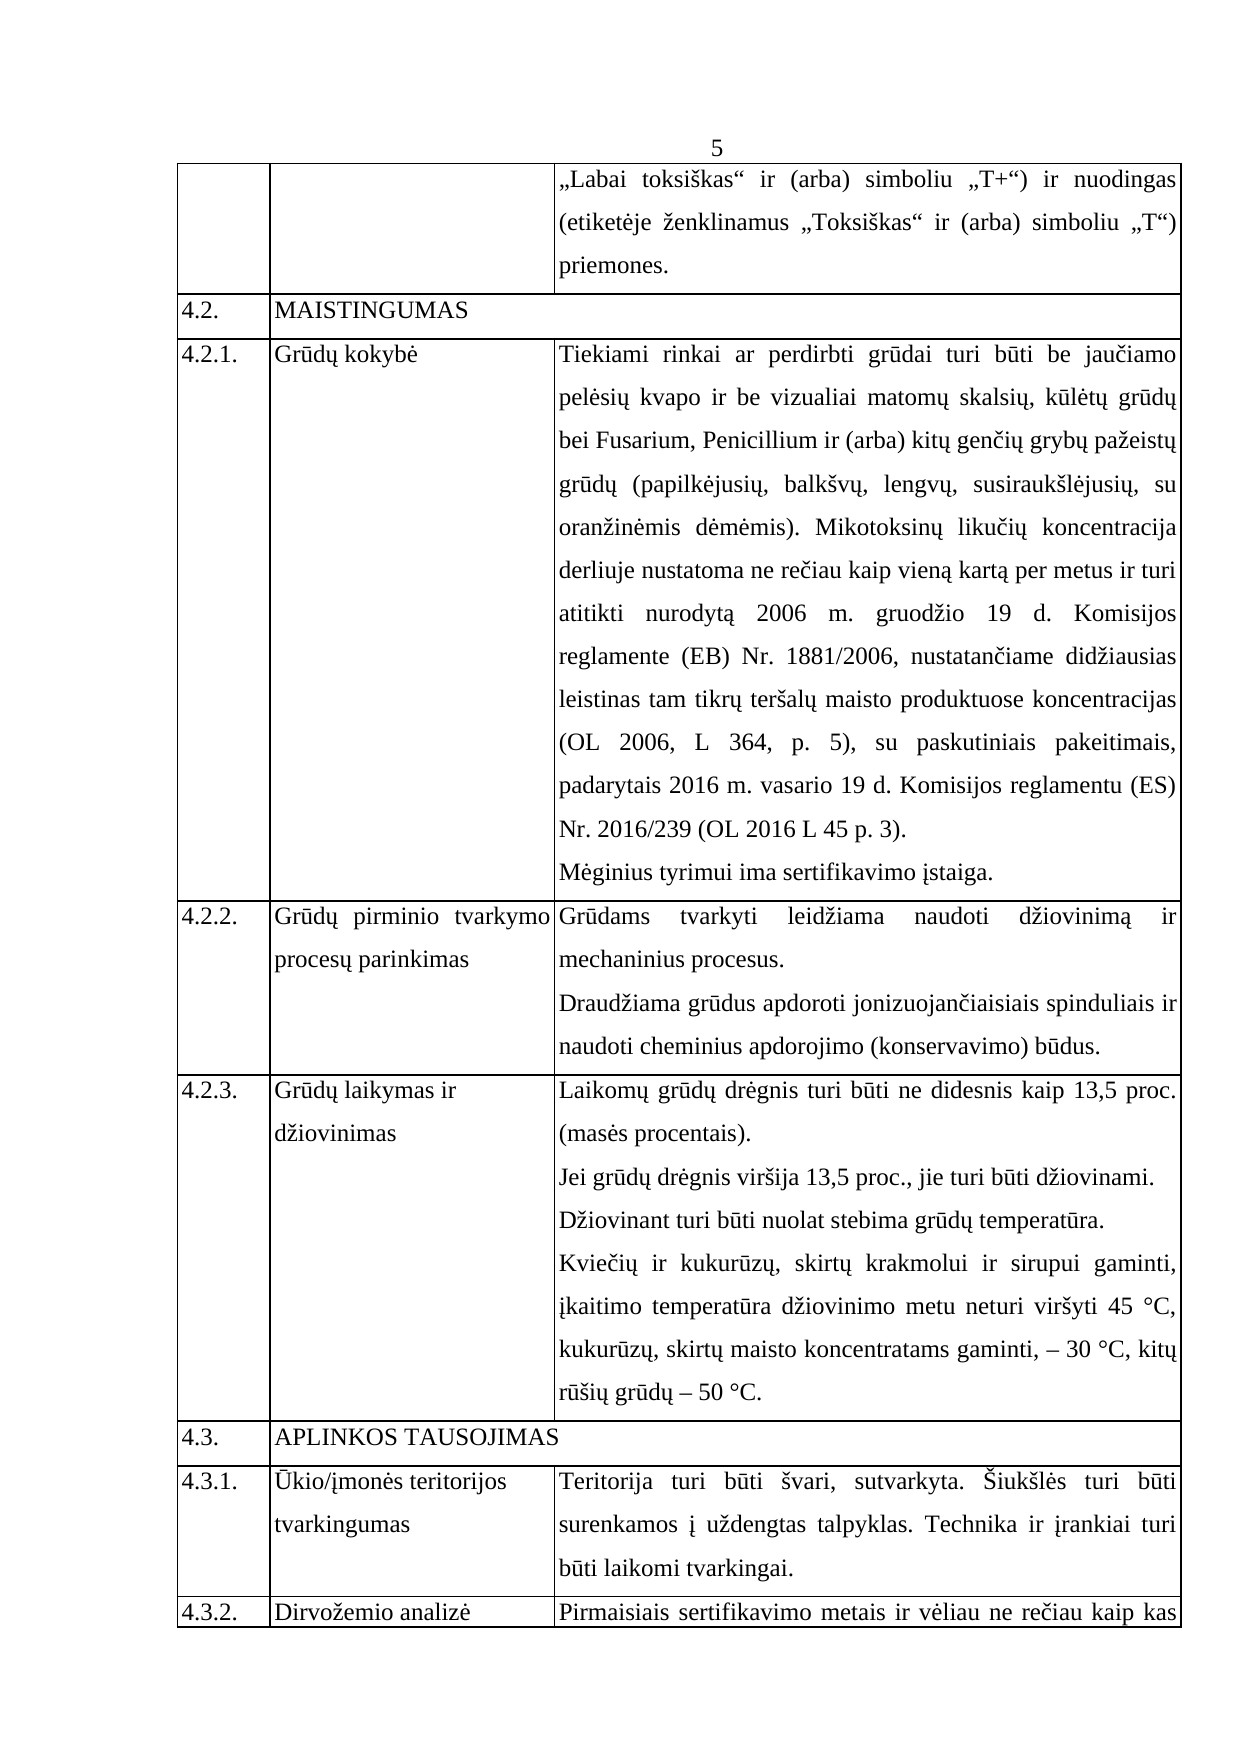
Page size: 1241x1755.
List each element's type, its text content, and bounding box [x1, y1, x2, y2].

table_cell Tiekiami rinkai ar perdirbti grūdai turi būti be jaučiamo pelėsių kvapo ir be vizualiai matomų skalsių, kūlėtų grūdų bei Fusarium, Penicillium ir (arba) kitų genčių grybų pažeistų grūdų (papilkėjusių, balkšvų, lengvų, susiraukšlėjusių, su oranžinėmis dėmėmis). Mikotoksinų likučių koncentracija derliuje nustatoma ne rečiau kaip vieną kartą per metus ir turi atitikti nurodytą 2006 m. gruodžio 19 d. Komisijos reglamente (EB) Nr. 1881/2006, nustatančiame didžiausias leistinas tam tikrų teršalų maisto produktuose koncentracijas (OL 2006, L 364, p. 5), su paskutiniais pakeitimais, padarytais 2016 m. vasario 19 d. Komisijos reglamentu (ES) Nr. 2016/239 (OL 2016 L 45 p. 3). Mėginius tyrimui ima sertifikavimo įstaiga. [555, 340, 1180, 900]
table_cell Teritorija turi būti švari, sutvarkyta. Šiukšlės turi būti surenkamos į uždengtas talpyklas. Technika ir įrankiai turi būti laikomi tvarkingai. [555, 1467, 1180, 1596]
table_cell Grūdų kokybė [271, 340, 554, 900]
table_cell 4.2. [178, 295, 269, 338]
table_cell Laikomų grūdų drėgnis turi būti ne didesnis kaip 13,5 proc. (masės procentais). Jei grūdų drėgnis viršija 13,5 proc., jie turi būti džiovinami. Džiovinant turi būti nuolat stebima grūdų temperatūra. Kviečių ir kukurūzų, skirtų krakmolui ir sirupui gaminti, įkaitimo temperatūra džiovinimo metu neturi viršyti 45 °C, kukurūzų, skirtų maisto koncentratams gaminti, – 30 °C, kitų rūšių grūdų – 50 °C. [555, 1076, 1180, 1420]
table_cell 4.2.1. [178, 340, 269, 900]
table_cell Grūdų pirminio tvarkymo procesų parinkimas [271, 902, 554, 1074]
table_cell 4.3. [178, 1422, 269, 1465]
table_cell APLINKOS TAUSOJIMAS [271, 1422, 1180, 1465]
table_cell [178, 164, 269, 293]
table_cell Grūdams tvarkyti leidžiama naudoti džiovinimą ir mechaninius procesus. Draudžiama grūdus apdoroti jonizuojančiaisiais spinduliais ir naudoti cheminius apdorojimo (konservavimo) būdus. [555, 902, 1180, 1074]
table_cell 4.3.1. [178, 1467, 269, 1596]
table_cell Dirvožemio analizė [271, 1597, 554, 1626]
table_cell 4.3.2. [178, 1597, 269, 1626]
table_cell MAISTINGUMAS [271, 295, 1180, 338]
table_cell 4.2.3. [178, 1076, 269, 1420]
table_cell Ūkio/įmonės teritorijos tvarkingumas [271, 1467, 554, 1596]
table_cell „Labai toksiškas“ ir (arba) simboliu „T+“) ir nuodingas (etiketėje ženklinamus „Toksiškas“ ir (arba) simboliu „T“) priemones. [555, 164, 1180, 293]
table_cell Pirmaisiais sertifikavimo metais ir vėliau ne rečiau kaip kas [555, 1597, 1180, 1626]
table_cell 4.2.2. [178, 902, 269, 1074]
table_cell Grūdų laikymas ir džiovinimas [271, 1076, 554, 1420]
table_cell [271, 164, 554, 293]
